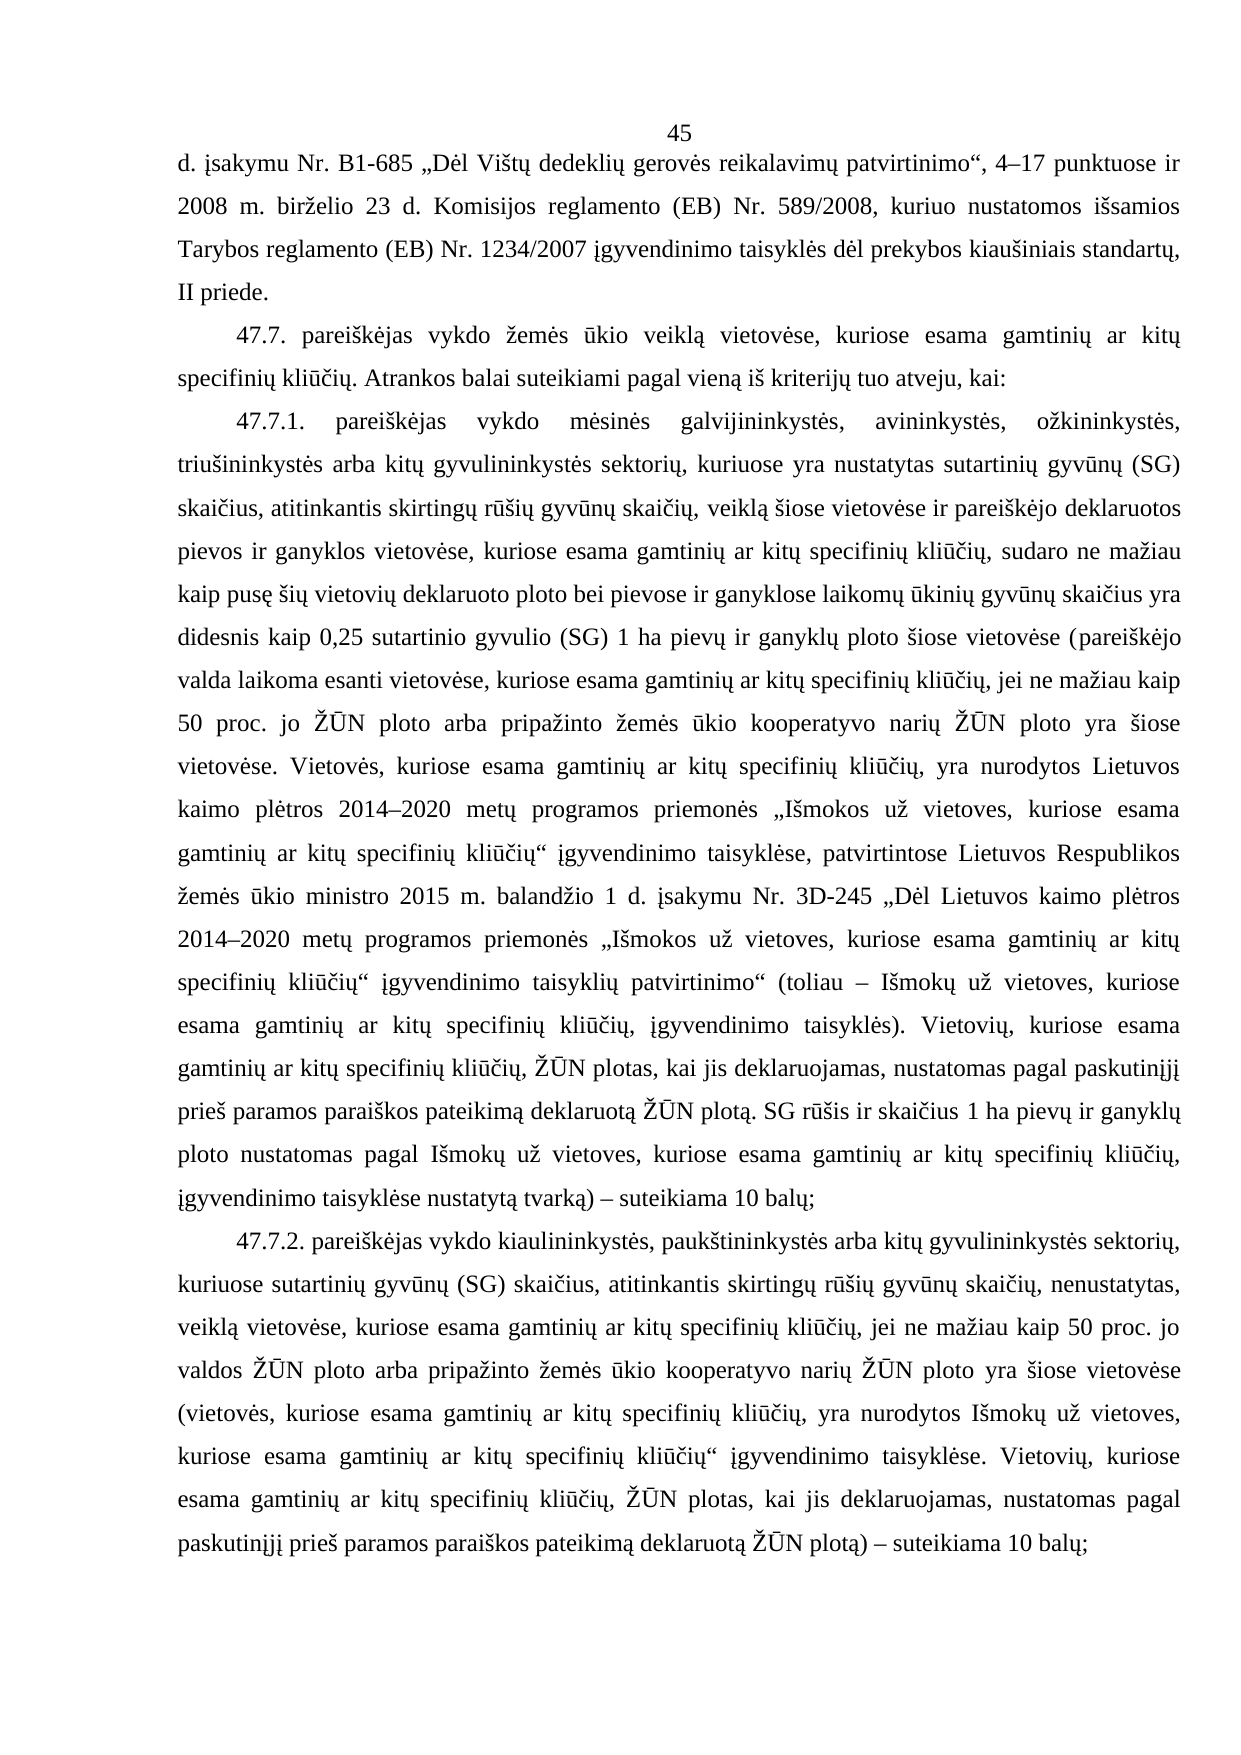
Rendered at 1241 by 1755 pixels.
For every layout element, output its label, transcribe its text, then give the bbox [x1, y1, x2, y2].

text 47.7.2. pareiškėjas vykdo kiaulininkystės, paukštininkystės arba kitų gyvulininkystės sektorių, kuriuose sutartinių gyvūnų (SG) skaičius, atitinkantis skirtingų rūšių gyvūnų skaičių, nenustatytas, veiklą vietovėse, kuriose esama gamtinių ar kitų specifinių kliūčių, jei ne mažiau kaip 50 proc. jo valdos ŽŪN ploto arba pripažinto žemės ūkio kooperatyvo narių ŽŪN ploto yra šiose vietovėse (vietovės, kuriose esama gamtinių ar kitų specifinių kliūčių, yra nurodytos Išmokų už vietoves, kuriose esama gamtinių ar kitų specifinių kliūčių“ įgyvendinimo taisyklėse. Vietovių, kuriose esama gamtinių ar kitų specifinių kliūčių, ŽŪN plotas, kai jis deklaruojamas, nustatomas pagal paskutinįjį prieš paramos paraiškos pateikimą deklaruotą ŽŪN plotą) – suteikiama 10 balų; [177, 1226, 1181, 1556]
text 47.7.1. pareiškėjas vykdo mėsinės galvijininkystės, avininkystės, ožkininkystės, triušininkystės arba kitų gyvulininkystės sektorių, kuriuose yra nustatytas sutartinių gyvūnų (SG) skaičius, atitinkantis skirtingų rūšių gyvūnų skaičių, veiklą šiose vietovėse ir pareiškėjo deklaruotos pievos ir ganyklos vietovėse, kuriose esama gamtinių ar kitų specifinių kliūčių, sudaro ne mažiau kaip pusę šių vietovių deklaruoto ploto bei pievose ir ganyklose laikomų ūkinių gyvūnų skaičius yra didesnis kaip 0,25 sutartinio gyvulio (SG) 1 ha pievų ir ganyklų ploto šiose vietovėse (pareiškėjo valda laikoma esanti vietovėse, kuriose esama gamtinių ar kitų specifinių kliūčių, jei ne mažiau kaip 50 proc. jo ŽŪN ploto arba pripažinto žemės ūkio kooperatyvo narių ŽŪN ploto yra šiose vietovėse. Vietovės, kuriose esama gamtinių ar kitų specifinių kliūčių, yra nurodytos Lietuvos kaimo plėtros 2014–2020 metų programos priemonės „Išmokos už vietoves, kuriose esama gamtinių ar kitų specifinių kliūčių“ įgyvendinimo taisyklėse, patvirtintose Lietuvos Respublikos žemės ūkio ministro 2015 m. balandžio 1 d. įsakymu Nr. 3D-245 „Dėl Lietuvos kaimo plėtros 2014–2020 metų programos priemonės „Išmokos už vietoves, kuriose esama gamtinių ar kitų specifinių kliūčių“ įgyvendinimo taisyklių patvirtinimo“ (toliau – Išmokų už vietoves, kuriose esama gamtinių ar kitų specifinių kliūčių, įgyvendinimo taisyklės). Vietovių, kuriose esama gamtinių ar kitų specifinių kliūčių, ŽŪN plotas, kai jis deklaruojamas, nustatomas pagal paskutinįjį prieš paramos paraiškos pateikimą deklaruotą ŽŪN plotą. SG rūšis ir skaičius 1 ha pievų ir ganyklų ploto nustatomas pagal Išmokų už vietoves, kuriose esama gamtinių ar kitų specifinių kliūčių, įgyvendinimo taisyklėse nustatytą tvarką) – suteikiama 10 balų; [177, 406, 1181, 1211]
text d. įsakymu Nr. B1-685 „Dėl Vištų dedeklių gerovės reikalavimų patvirtinimo“, 4–17 punktuose ir 2008 m. birželio 23 d. Komisijos reglamento (EB) Nr. 589/2008, kuriuo nustatomos išsamios Tarybos reglamento (EB) Nr. 1234/2007 įgyvendinimo taisyklės dėl prekybos kiaušiniais standartų, II priede. [177, 148, 1181, 306]
text 47.7. pareiškėjas vykdo žemės ūkio veiklą vietovėse, kuriose esama gamtinių ar kitų specifinių kliūčių. Atrankos balai suteikiami pagal vieną iš kriterijų tuo atveju, kai: [177, 320, 1181, 392]
